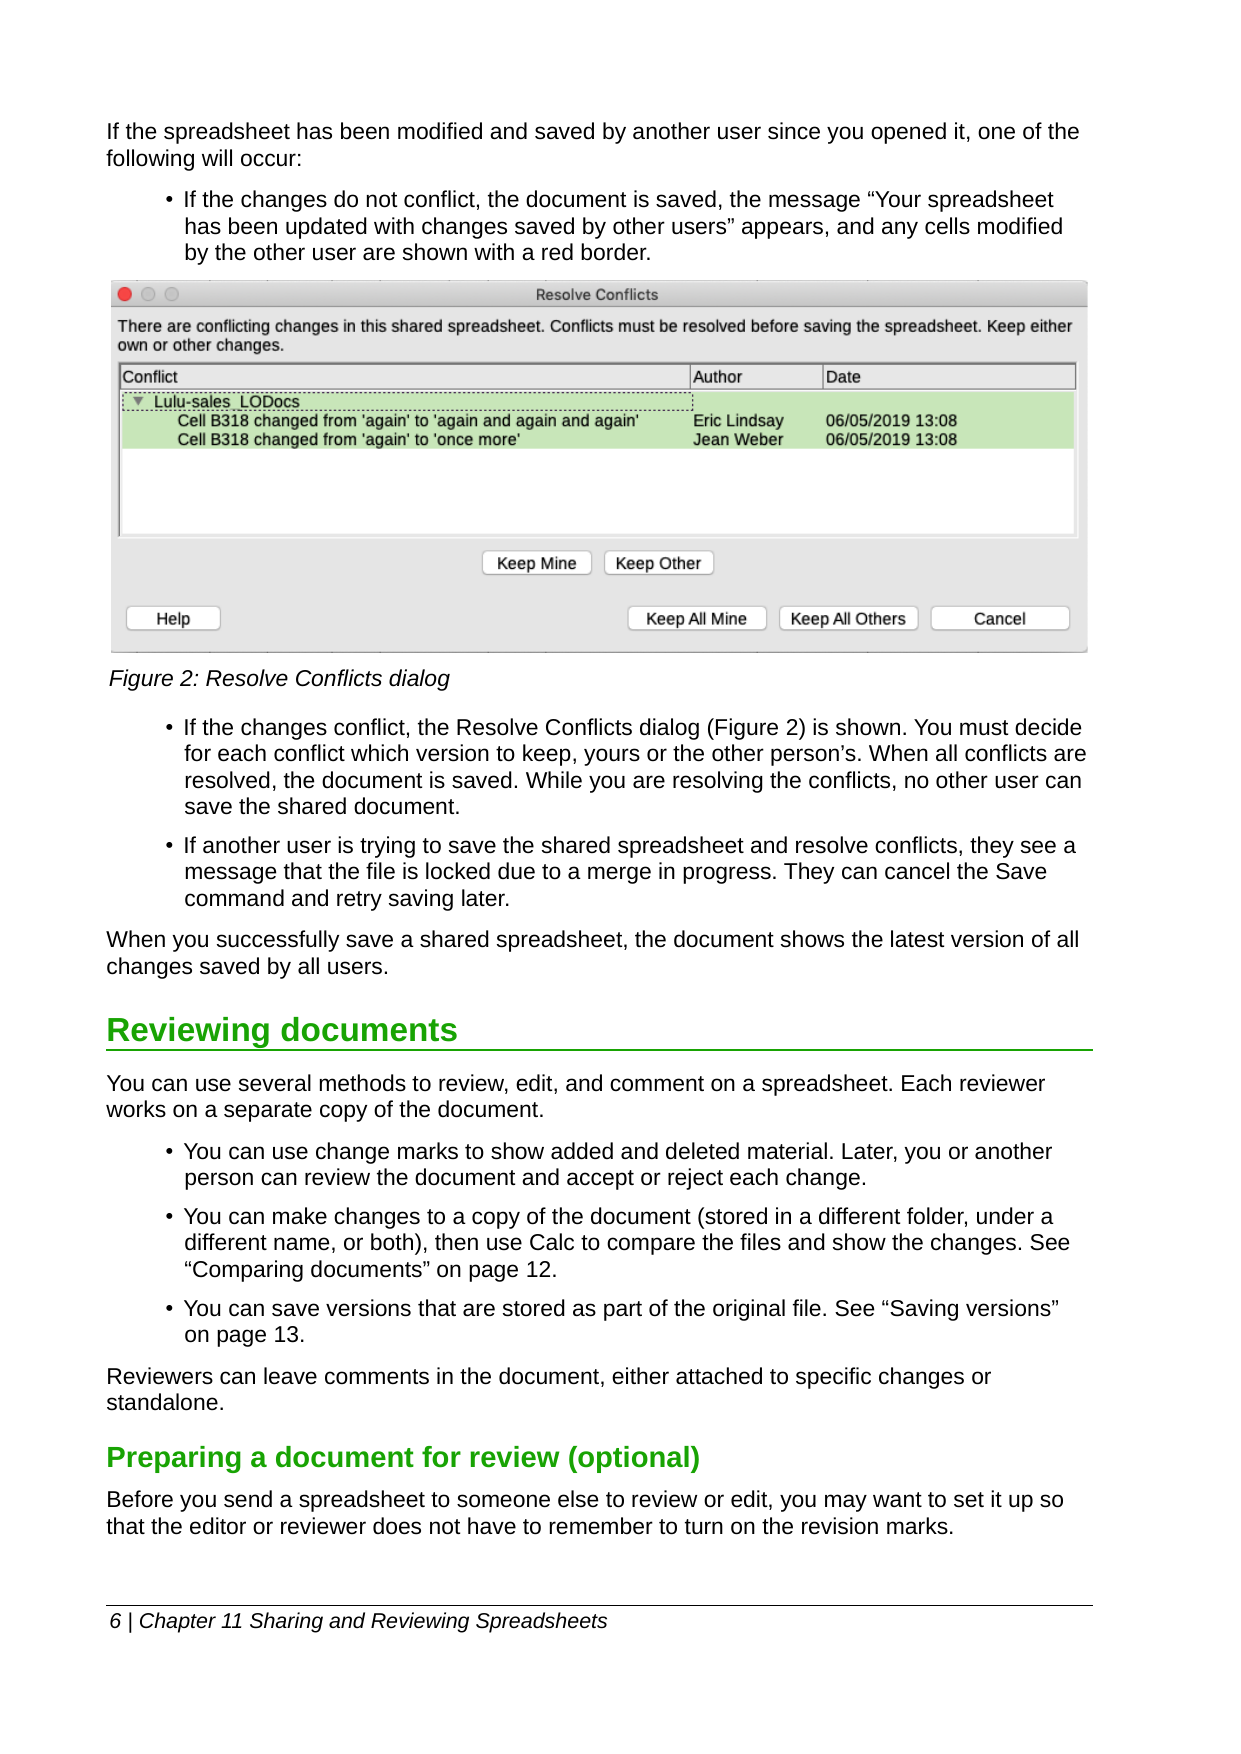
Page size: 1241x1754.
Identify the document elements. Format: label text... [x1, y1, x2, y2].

text If the spreadsheet has been modified and saved by another user since you opened it, one of the following will occur: [106, 118, 1093, 171]
list If another user is trying to save the shared spreadsheet and resolve conflicts, they see a message that the file is locked due to a merge in progress. They can cancel the Save command and retry saving later. [162, 829, 1093, 914]
text When you successfully save a shared spreadsheet, the document shows the latest version of all changes saved by all users. [106, 926, 1093, 979]
list You can use change marks to show added and deleted material. Later, you or another person can review the document and accept or reject each change. [162, 1135, 1093, 1190]
text Before you send a spreadsheet to someone else to review or edit, you may want to set it up so that the editor or reviewer does not have to remember to turn on the revision marks. [106, 1486, 1093, 1539]
picture [111, 280, 1088, 653]
text Figure 2: Resolve Conflicts dialog [109, 665, 1090, 691]
list If the changes do not conflict, the document is saved, the message “Your spreadsheet has been updated with changes saved by other users” appears, and any cells modified by the other user are shown with a red border. [162, 183, 1093, 268]
subtitle Preparing a document for review (optional) [106, 1440, 1093, 1474]
list If the changes conflict, the Resolve Conflicts dialog (Figure 2) is shown. You must decide for each conflict which version to keep, yours or the other person’s. When all conflicts are resolved, the document is saved. While you are resolving the conflicts, no other user can save the shared document. [162, 711, 1093, 819]
list You can save versions that are stored as part of the original file. See “Saving versions” on page 12. [162, 1292, 1093, 1350]
text Reviewers can leave comments in the document, either attached to specific changes or standalone. [106, 1363, 1093, 1415]
list You can make changes to a copy of the document (stored in a different folder, under a different name, or both), then use Calc to compare the files and show the changes. See “Comparing documents” on page 12. [162, 1200, 1093, 1282]
list You can use several methods to review, edit, and comment on a spreadsheet. Each reviewer works on a separate copy of the document. [106, 1069, 1093, 1122]
subtitle Reviewing documents [106, 1010, 1093, 1049]
